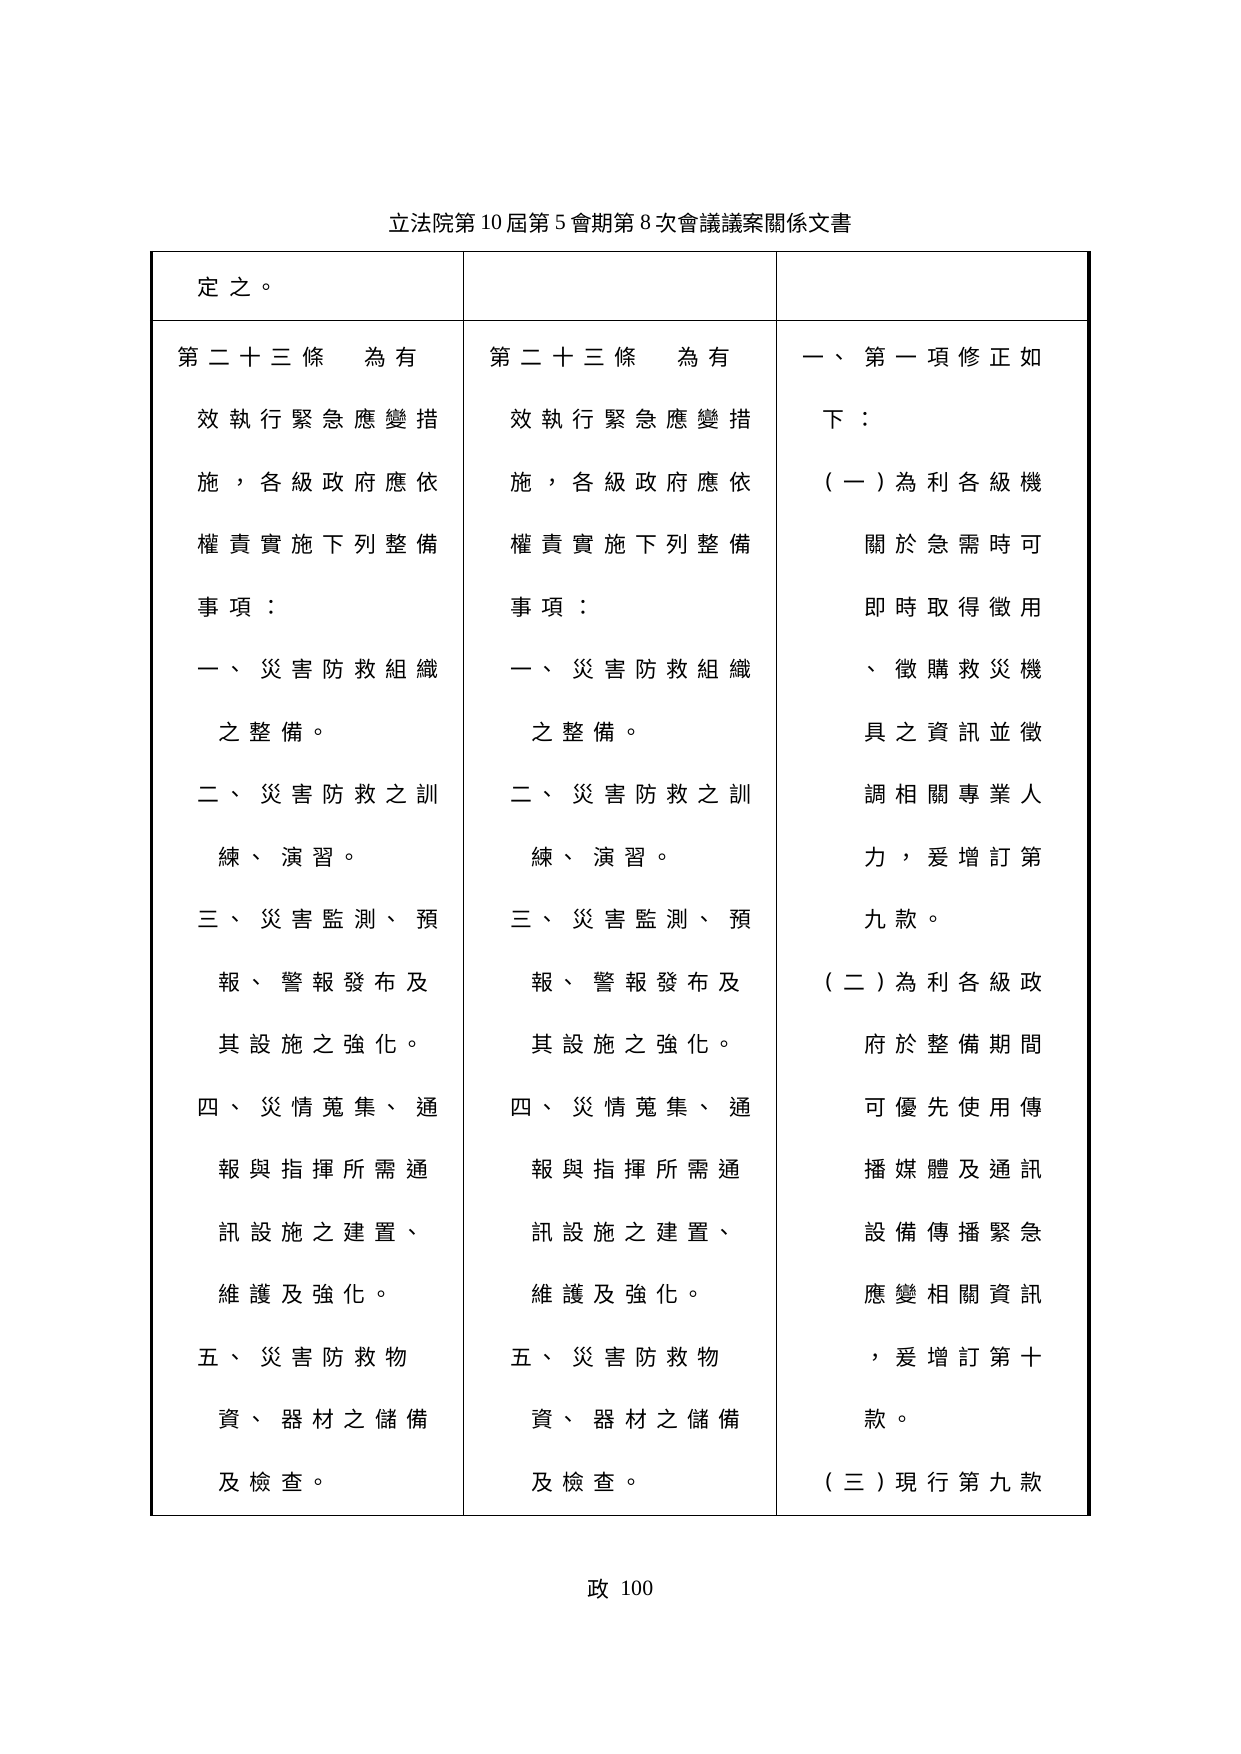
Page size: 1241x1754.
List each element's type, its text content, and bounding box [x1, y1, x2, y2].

table_cell 定之。 [153, 252, 463, 320]
table_cell 第二十三條 為有效執行緊急應變措施，各級政府應依權責實施下列整備事項： 一、災害防救組織之整備。 二、災害防救之訓練、演習。 三、災害監測、預報、警報發布及其設施之強化。 四、災情蒐集、通報與指揮所需通訊設施之建置、維護及強化。 五、災害防救物資、器材之儲備及檢查。 [153, 321, 463, 1514]
table_cell 一、第一項修正如下： (一)為利各級機關於急需時可即時取得徵用、徵購救災機具之資訊並徵調相關專業人力，爰增訂第九款。 (二)為利各級政府於整備期間可優先使用傳播媒體及通訊設備傳播緊急應變相關資訊，爰增訂第十款。 (三)現行第九款 [777, 321, 1087, 1514]
table_cell [464, 252, 776, 320]
table_cell 第二十三條 為有效執行緊急應變措施，各級政府應依權責實施下列整備事項： 一、災害防救組織之整備。 二、災害防救之訓練、演習。 三、災害監測、預報、警報發布及其設施之強化。 四、災情蒐集、通報與指揮所需通訊設施之建置、維護及強化。 五、災害防救物資、器材之儲備及檢查。 [464, 321, 776, 1514]
table_cell [777, 252, 1087, 320]
